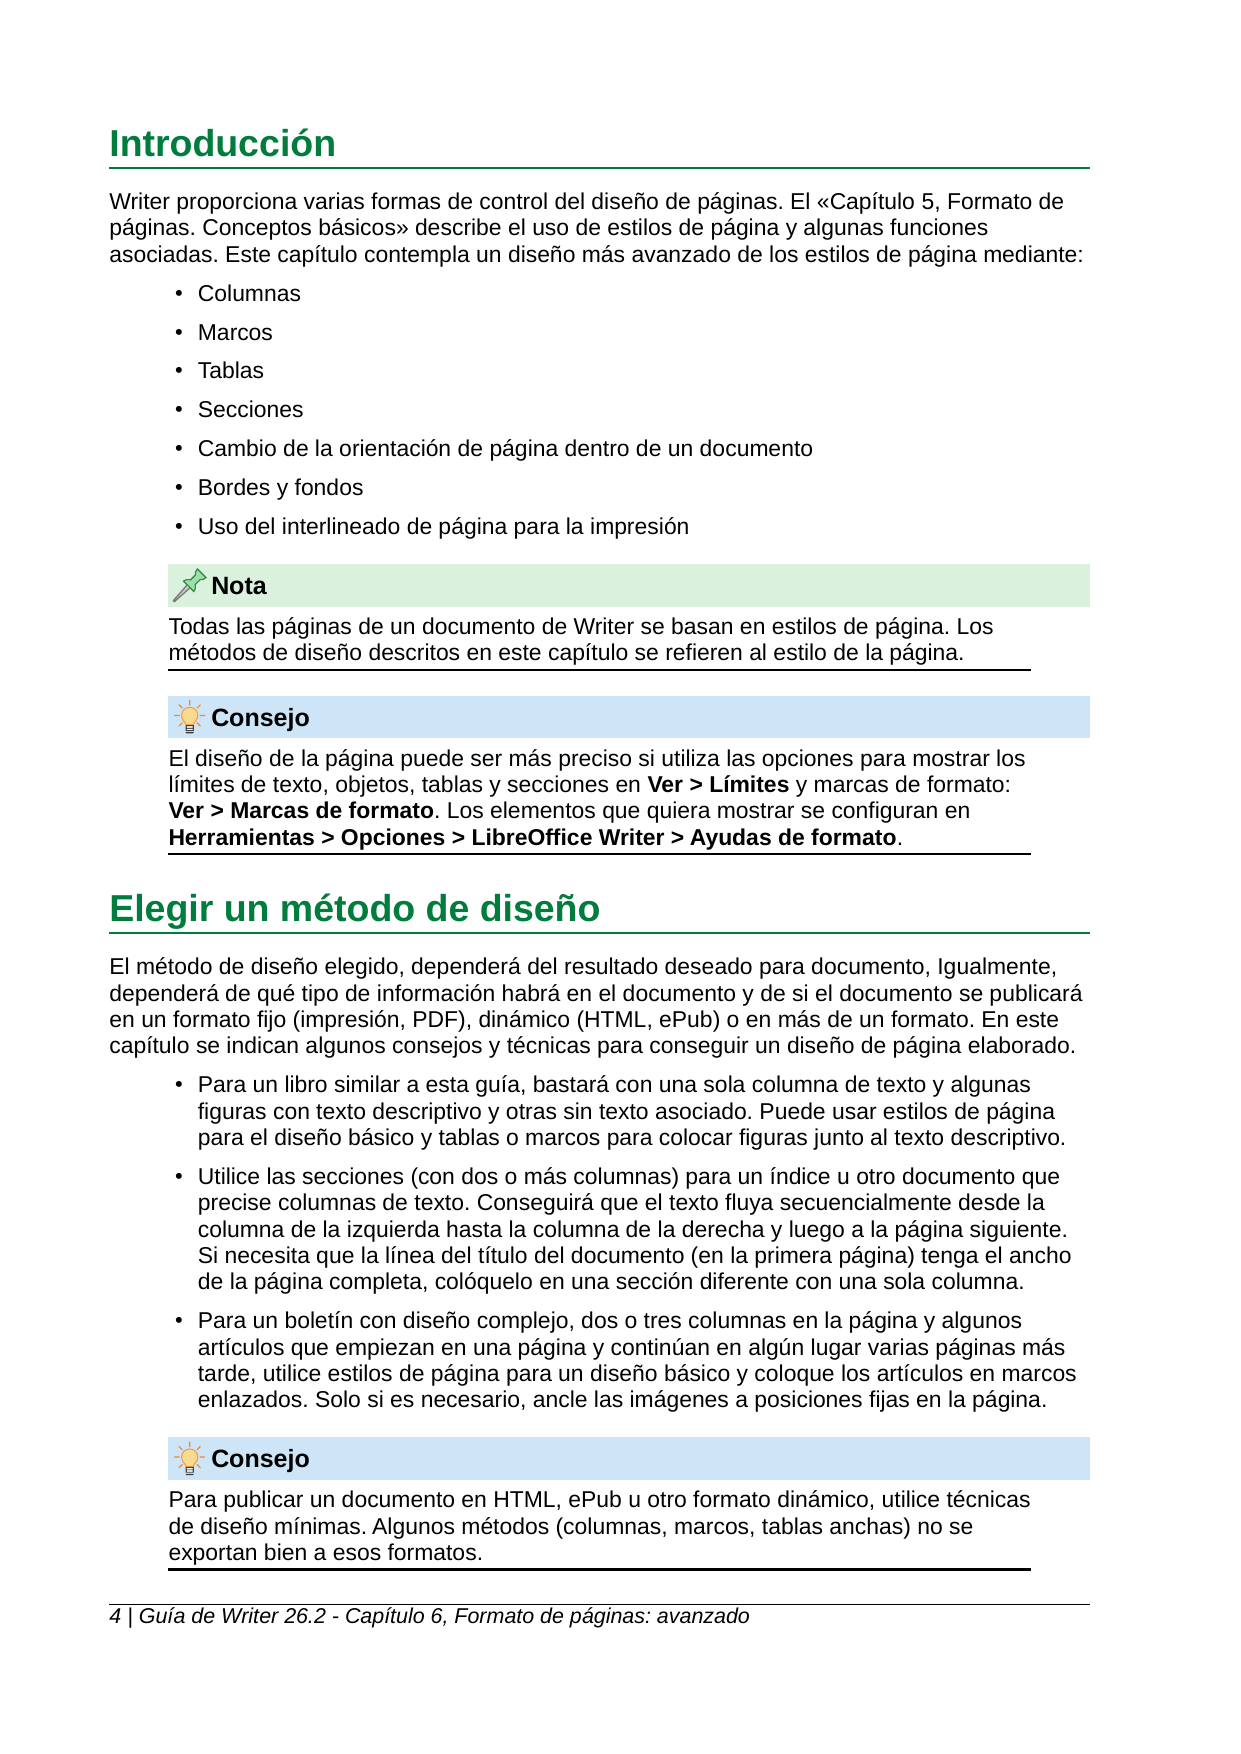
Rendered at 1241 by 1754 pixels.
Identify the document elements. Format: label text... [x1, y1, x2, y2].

list Cambio de la orientación de página dentro de un documento [183, 435, 1090, 461]
list Tablas [183, 357, 1090, 384]
subtitle Elegir un método de diseño [109, 886, 1090, 932]
list Para un libro similar a esta guía, bastará con una sola columna de texto y algunas figuras con texto descriptivo y otras sin texto asociado. Puede usar estilos de página para el diseño básico y tablas o marcos para colocar figuras junto al texto descriptivo. [183, 1071, 1090, 1150]
list Utilice las secciones (con dos o más columnas) para un índice u otro documento que precise columnas de texto. Conseguirá que el texto fluya secuencialmente desde la columna de la izquierda hasta la columna de la derecha y luego a la página siguiente. Si necesita que la línea del título del documento (en la primera página) tenga el ancho de la página completa, colóquelo en una sección diferente con una sola columna. [183, 1163, 1090, 1294]
text Todas las páginas de un documento de Writer se basan en estilos de página. Los métodos de diseño descritos en este capítulo se refieren al estilo de la página. [168, 613, 1031, 669]
list Marcos [183, 318, 1090, 345]
list Uso del interlineado de página para la impresión [183, 513, 1090, 539]
subtitle Nota [168, 564, 1090, 607]
subtitle Introducción [109, 121, 1090, 167]
list Columnas [183, 279, 1090, 306]
list Bordes y fondos [183, 474, 1090, 500]
text El diseño de la página puede ser más preciso si utiliza las opciones para mostrar los límites de texto, objetos, tablas y secciones en Ver > Límites y marcas de formato: Ver > Marcas de formato. Los elementos que quiera mostrar se configuran en Herramientas > Opciones > LibreOffice Writer > Ayudas de formato. [168, 745, 1031, 853]
list El método de diseño elegido, dependerá del resultado deseado para documento, Igualmente, dependerá de qué tipo de información habrá en el documento y de si el documento se publicará en un formato fijo (impresión, PDF), dinámico (HTML, ePub) o en más de un formato. En este capítulo se indican algunos consejos y técnicas para conseguir un diseño de página elaborado. [109, 953, 1090, 1059]
subtitle Consejo [210, 696, 1090, 738]
list Secciones [183, 396, 1090, 422]
list Writer proporciona varias formas de control del diseño de páginas. El «Capítulo 5, Formato de páginas. Conceptos básicos» describe el uso de estilos de página y algunas funciones asociadas. Este capítulo contempla un diseño más avanzado de los estilos de página mediante: [109, 188, 1090, 267]
text Para publicar un documento en HTML, ePub u otro formato dinámico, utilice técnicas de diseño mínimas. Algunos métodos (columnas, marcos, tablas anchas) no se exportan bien a esos formatos. [168, 1486, 1031, 1568]
subtitle Consejo [168, 1437, 1090, 1480]
list Para un boletín con diseño complejo, dos o tres columnas en la página y algunos artículos que empiezan en una página y continúan en algún lugar varias páginas más tarde, utilice estilos de página para un diseño básico y coloque los artículos en marcos enlazados. Solo si es necesario, ancle las imágenes a posiciones fijas en la página. [183, 1307, 1090, 1412]
